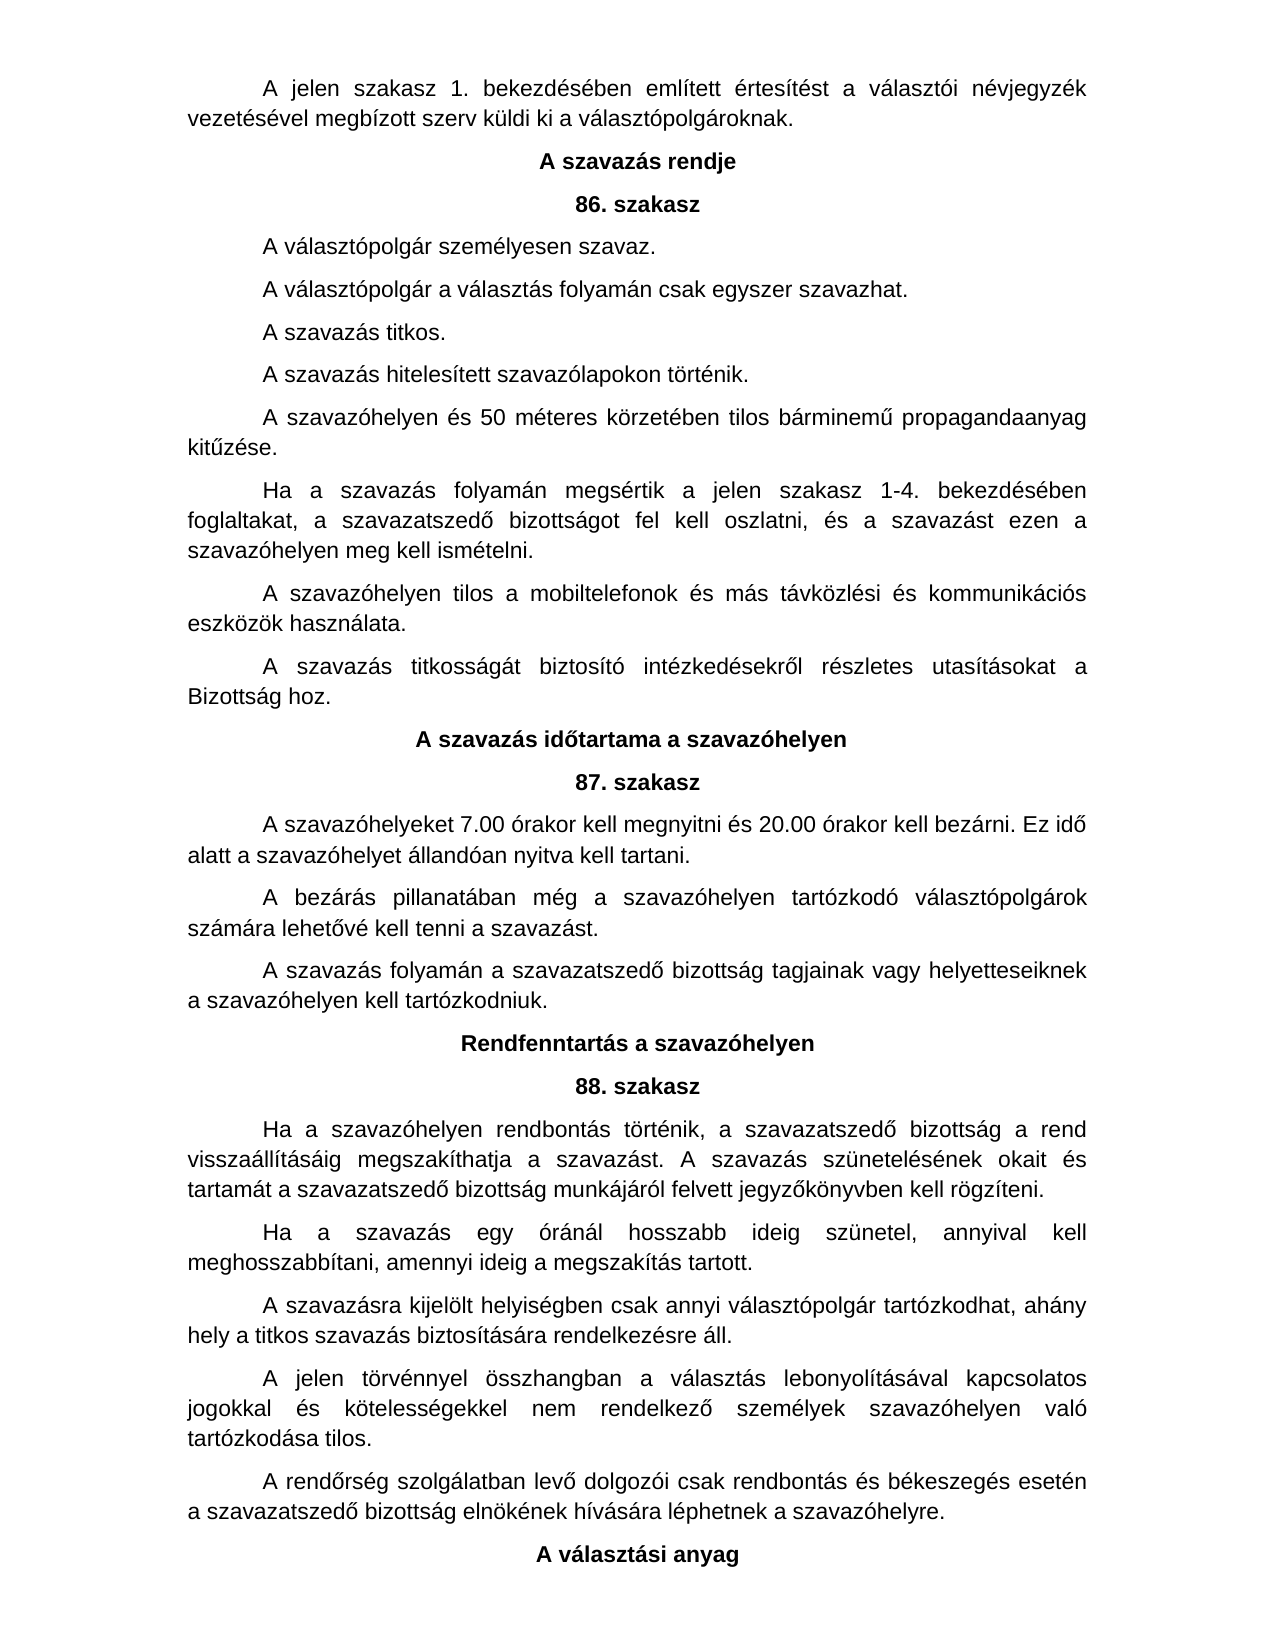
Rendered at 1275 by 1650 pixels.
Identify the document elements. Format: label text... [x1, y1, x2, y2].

text 86. szakasz [187, 191, 1087, 217]
text A választópolgár személyesen szavaz. [187, 233, 1087, 260]
text A választópolgár a választás folyamán csak egyszer szavazhat. [187, 276, 1087, 302]
text A szavazóhelyeket 7.00 órakor kell megnyitni és 20.00 órakor kell bezárni. Ez idő alatt a szavazóhelyet állandóan nyitva kell tartani. [187, 811, 1087, 868]
text A szavazásra kijelölt helyiségben csak annyi választópolgár tartózkodhat, ahány hely a titkos szavazás biztosítására rendelkezésre áll. [187, 1292, 1087, 1348]
text A választási anyag [187, 1541, 1087, 1567]
text A jelen törvénnyel összhangban a választás lebonyolításával kapcsolatos jogokkal és kötelességekkel nem rendelkező személyek szavazóhelyen való tartózkodása tilos. [187, 1364, 1087, 1451]
text A szavazóhelyen tilos a mobiltelefonok és más távközlési és kommunikációs eszközök használata. [187, 580, 1087, 637]
text Rendfenntartás a szavazóhelyen [187, 1030, 1087, 1057]
text 88. szakasz [187, 1073, 1087, 1099]
text A szavazóhelyen és 50 méteres körzetében tilos bárminemű propagandaanyag kitűzése. [187, 404, 1087, 461]
text A szavazás rendje [187, 148, 1087, 174]
text A szavazás folyamán a szavazatszedő bizottság tagjainak vagy helyetteseiknek a szavazóhelyen kell tartózkodniuk. [187, 957, 1087, 1014]
text A szavazás titkosságát biztosító intézkedésekről részletes utasításokat a Bizottság hoz. [187, 653, 1087, 710]
text A szavazás titkos. [187, 319, 1087, 345]
text A szavazás időtartama a szavazóhelyen [187, 726, 1087, 752]
text 87. szakasz [187, 769, 1087, 795]
text Ha a szavazóhelyen rendbontás történik, a szavazatszedő bizottság a rend visszaállításáig megszakíthatja a szavazást. A szavazás szünetelésének okait és tartamát a szavazatszedő bizottság munkájáról felvett jegyzőkönyvben kell rögzíteni. [187, 1116, 1087, 1202]
text A szavazás hitelesített szavazólapokon történik. [187, 361, 1087, 388]
text A bezárás pillanatában még a szavazóhelyen tartózkodó választópolgárok számára lehetővé kell tenni a szavazást. [187, 884, 1087, 941]
text A jelen szakasz 1. bekezdésében említett értesítést a választói névjegyzék vezetésével megbízott szerv küldi ki a választópolgároknak. [187, 75, 1087, 132]
text Ha a szavazás folyamán megsértik a jelen szakasz 1-4. bekezdésében foglaltakat, a szavazatszedő bizottságot fel kell oszlatni, és a szavazást ezen a szavazóhelyen meg kell ismételni. [187, 477, 1087, 564]
text A rendőrség szolgálatban levő dolgozói csak rendbontás és békeszegés esetén a szavazatszedő bizottság elnökének hívására léphetnek a szavazóhelyre. [187, 1468, 1087, 1524]
text Ha a szavazás egy óránál hosszabb ideig szünetel, annyival kell meghosszabbítani, amennyi ideig a megszakítás tartott. [187, 1219, 1087, 1275]
